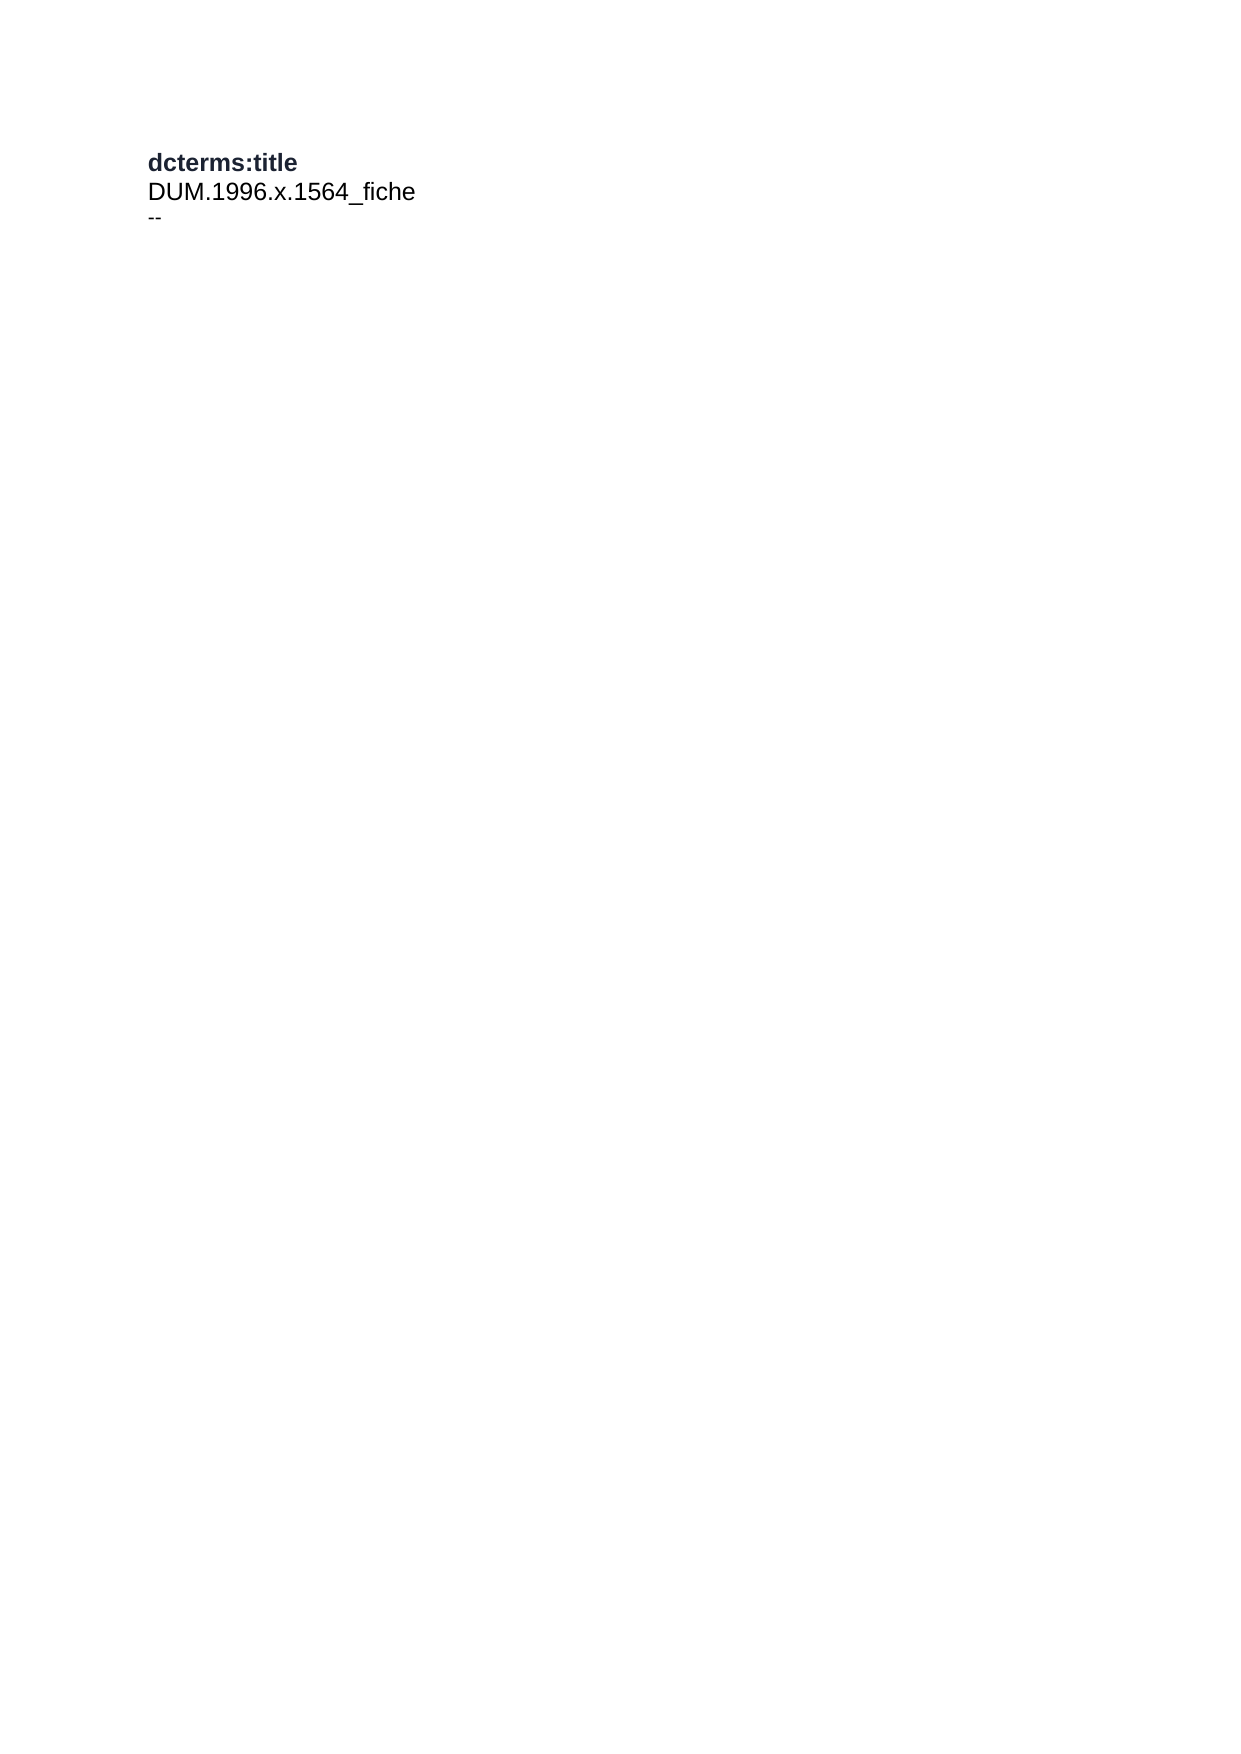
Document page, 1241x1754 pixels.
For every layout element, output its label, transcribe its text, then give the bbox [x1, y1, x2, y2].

text dcterms:title [148, 148, 1092, 176]
text DUM.1996.x.1564_fiche [148, 176, 1092, 205]
text -- [148, 205, 1092, 229]
